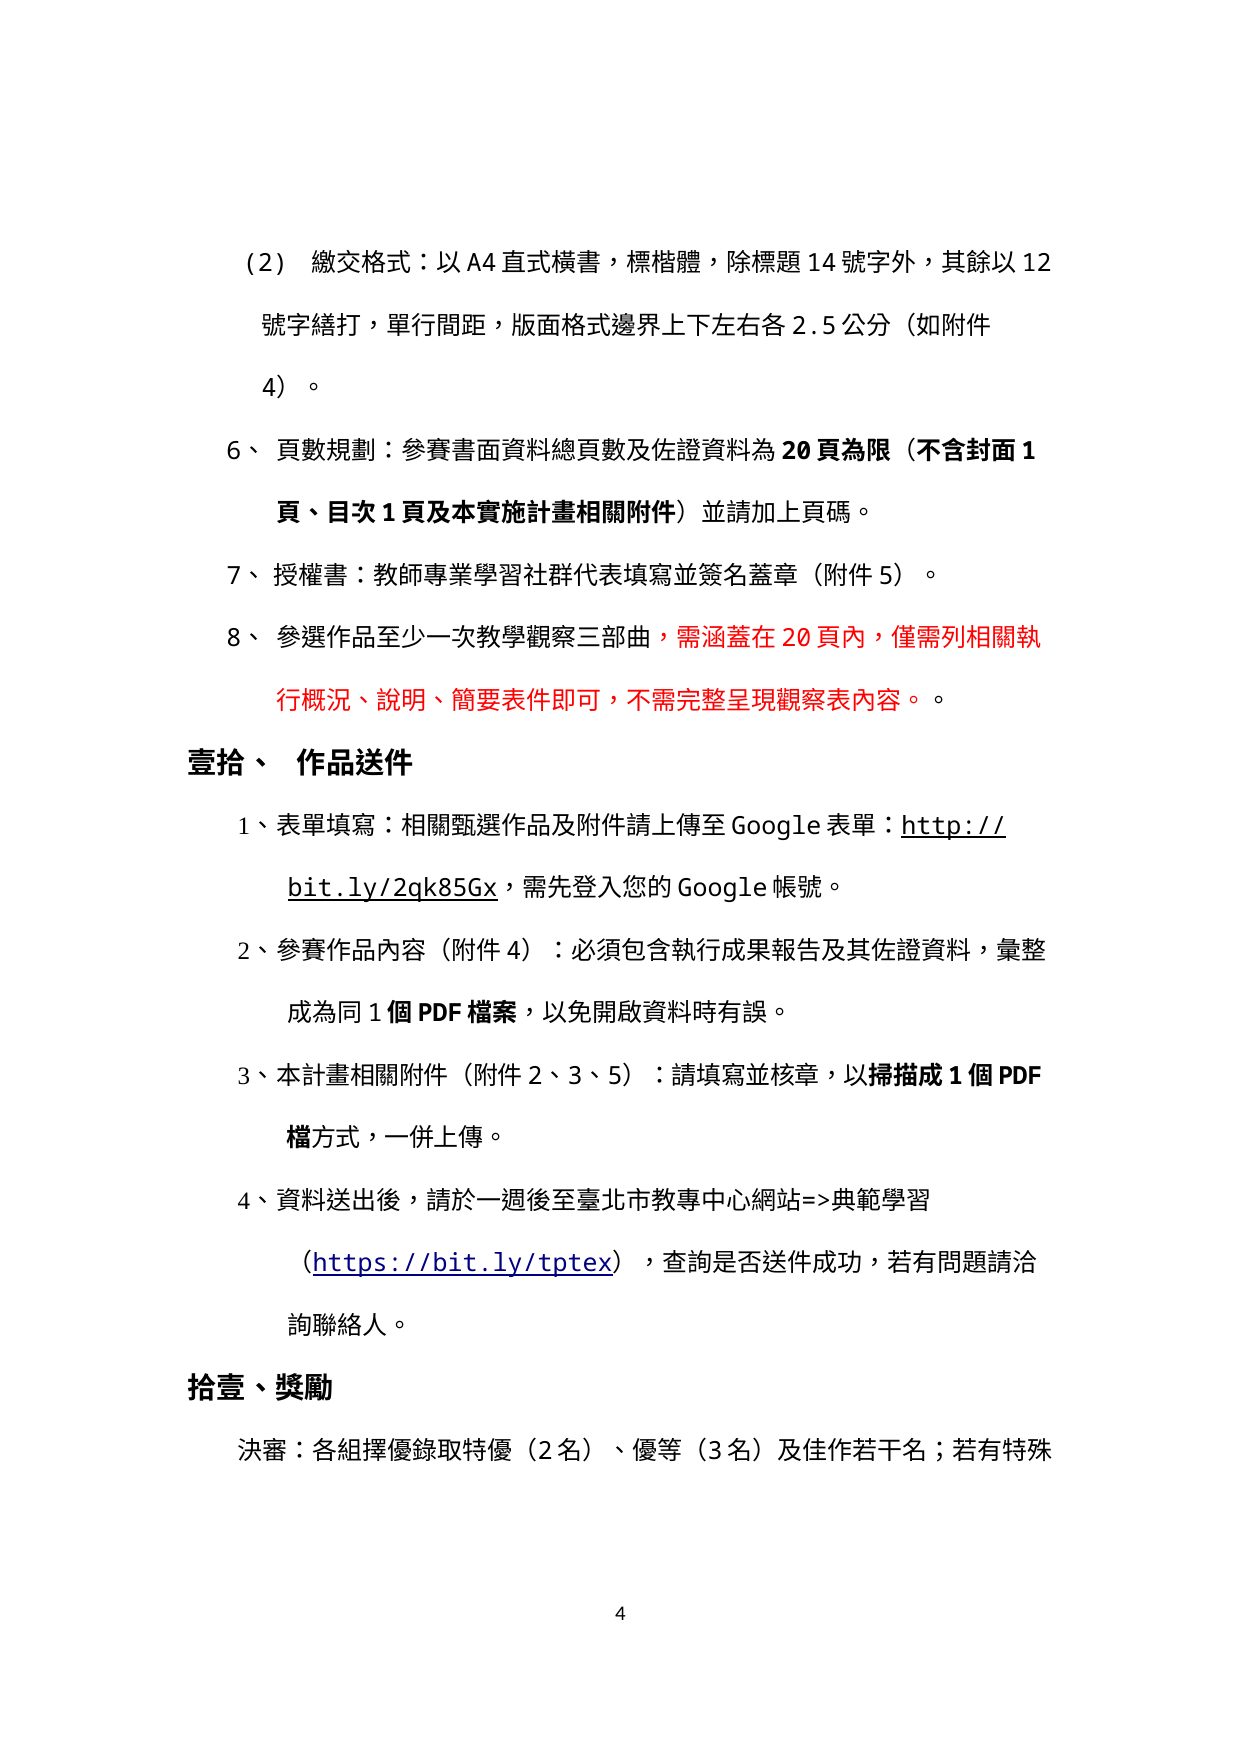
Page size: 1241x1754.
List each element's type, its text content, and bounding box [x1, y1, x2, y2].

list 繳交格式：以A4直式橫書，標楷體，除標題14號字外，其餘以12號字繕打，單行間距，版面格式邊界上下左右各2.5公分（如附件4）。 [243, 219, 1053, 407]
list 本計畫相關附件（附件2、3、5）：請填寫並核章，以掃描成1個PDF檔方式，一併上傳。 [237, 1032, 1053, 1157]
text 決審：各組擇優錄取特優（2名）、優等（3名）及佳作若干名；若有特殊 [237, 1407, 1053, 1469]
list 參賽作品內容（附件4）：必須包含執行成果報告及其佐證資料，彙整成為同1個PDF檔案，以免開啟資料時有誤。 [237, 907, 1053, 1032]
list 表單填寫：相關甄選作品及附件請上傳至Google表單：http://bit.ly/2qk85Gx，需先登入您的Google帳號。 [237, 782, 1053, 907]
list 授權書：教師專業學習社群代表填寫並簽名蓋章（附件5）。 [226, 532, 1053, 594]
list 頁數規劃：參賽書面資料總頁數及佐證資料為20頁為限（不含封面1頁、目次1頁及本實施計畫相關附件）並請加上頁碼。 [226, 407, 1053, 532]
list 作品送件 [187, 719, 1053, 782]
list 資料送出後，請於一週後至臺北市教專中心網站=>典範學習（https://bit.ly/tptex），查詢是否送件成功，若有問題請洽詢聯絡人。 [237, 1157, 1053, 1344]
text 拾壹、獎勵 [187, 1344, 1053, 1407]
list 參選作品至少一次教學觀察三部曲，需涵蓋在20頁內，僅需列相關執行概況、說明、簡要表件即可，不需完整呈現觀察表內容。。 [226, 594, 1053, 719]
